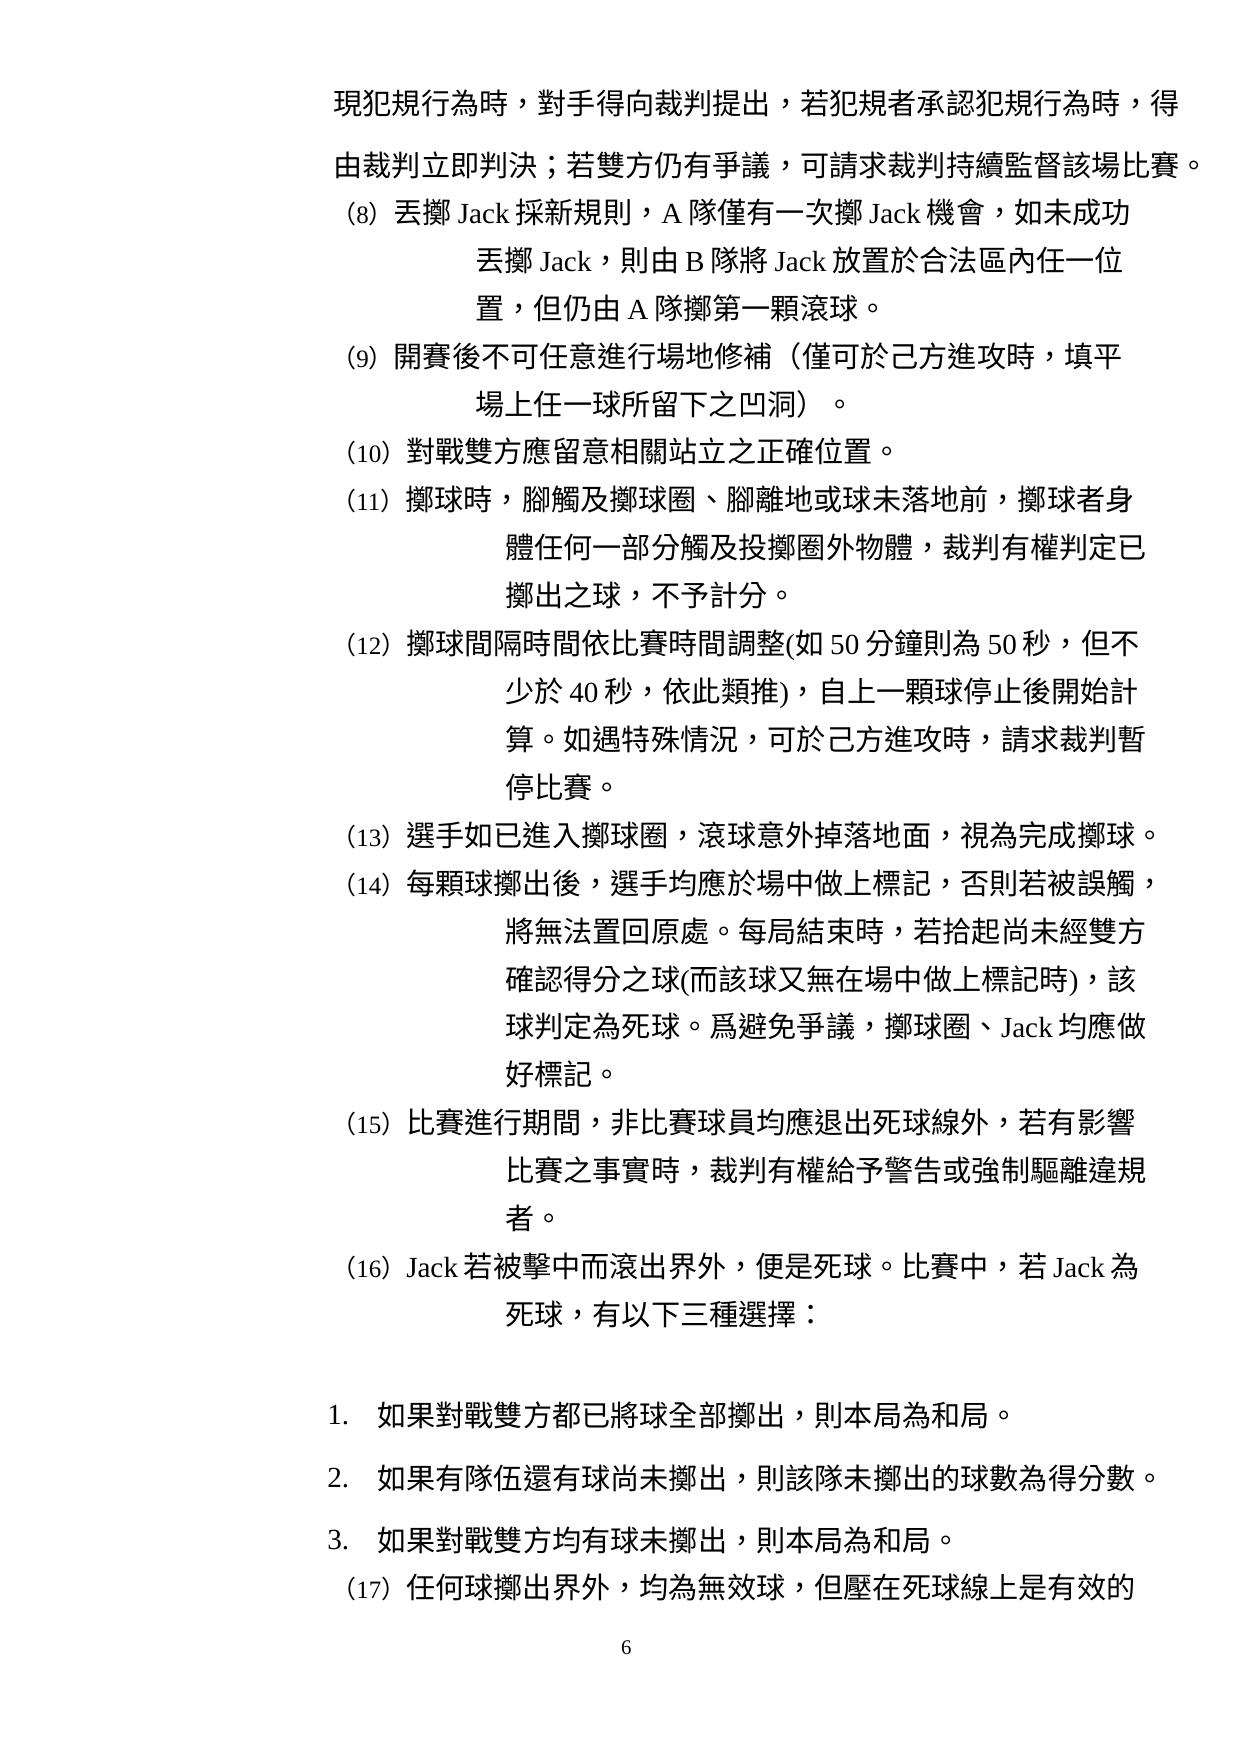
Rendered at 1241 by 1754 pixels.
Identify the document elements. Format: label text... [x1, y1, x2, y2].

list 任何球擲出界外，均為無效球，但壓在死球線上是有效的 [331, 1560, 1147, 1608]
list 開賽後不可任意進行場地修補（僅可於己方進攻時，填平場上任一球所留下之凹洞）。 [331, 329, 1147, 424]
list 擲球時，腳觸及擲球圈、腳離地或球未落地前，擲球者身體任何一部分觸及投擲圈外物體，裁判有權判定已擲出之球，不予計分。 [331, 472, 1147, 616]
list 如果對戰雙方均有球未擲出，則本局為和局。 [327, 1497, 1181, 1560]
list 比賽進行期間，非比賽球員均應退出死球線外，若有影響比賽之事實時，裁判有權給予警告或強制驅離違規者。 [331, 1095, 1147, 1239]
list 丟擲Jack採新規則，A隊僅有一次擲Jack機會，如未成功丟擲Jack，則由B隊將Jack放置於合法區內任一位置，但仍由A隊擲第一顆滾球。 [331, 185, 1147, 329]
list 對戰雙方應留意相關站立之正確位置。 [331, 424, 1147, 472]
list 如果對戰雙方都已將球全部擲出，則本局為和局。 [327, 1372, 1181, 1435]
list Jack若被擊中而滾出界外，便是死球。比賽中，若Jack為死球，有以下三種選擇： [331, 1239, 1147, 1335]
list 選手如已進入擲球圈，滾球意外掉落地面，視為完成擲球。 [331, 808, 1147, 856]
list 如果有隊伍還有球尚未擲出，則該隊未擲出的球數為得分數。 [327, 1435, 1181, 1497]
list 擲球間隔時間依比賽時間調整(如50分鐘則為50秒，但不少於40秒，依此類推)，自上一顆球停止後開始計算。如遇特殊情況，可於己方進攻時，請求裁判暫停比賽。 [331, 616, 1147, 808]
list 裁判於巡場時，發現犯規行為，可立即判決(裁判得予沒收場上或將投擲之球，如情節嚴重，則取消該隊比賽資格)，若未能立即發現犯規行為時，對手得向裁判提出，若犯規者承認犯規行為時，得由裁判立即判決；若雙方仍有爭議，可請求裁判持續監督該場比賽。 [283, 60, 1181, 185]
list 每顆球擲出後，選手均應於場中做上標記，否則若被誤觸，將無法置回原處。每局結束時，若拾起尚未經雙方確認得分之球(而該球又無在場中做上標記時)，該球判定為死球。爲避免爭議，擲球圈、Jack均應做好標記。 [331, 856, 1147, 1095]
